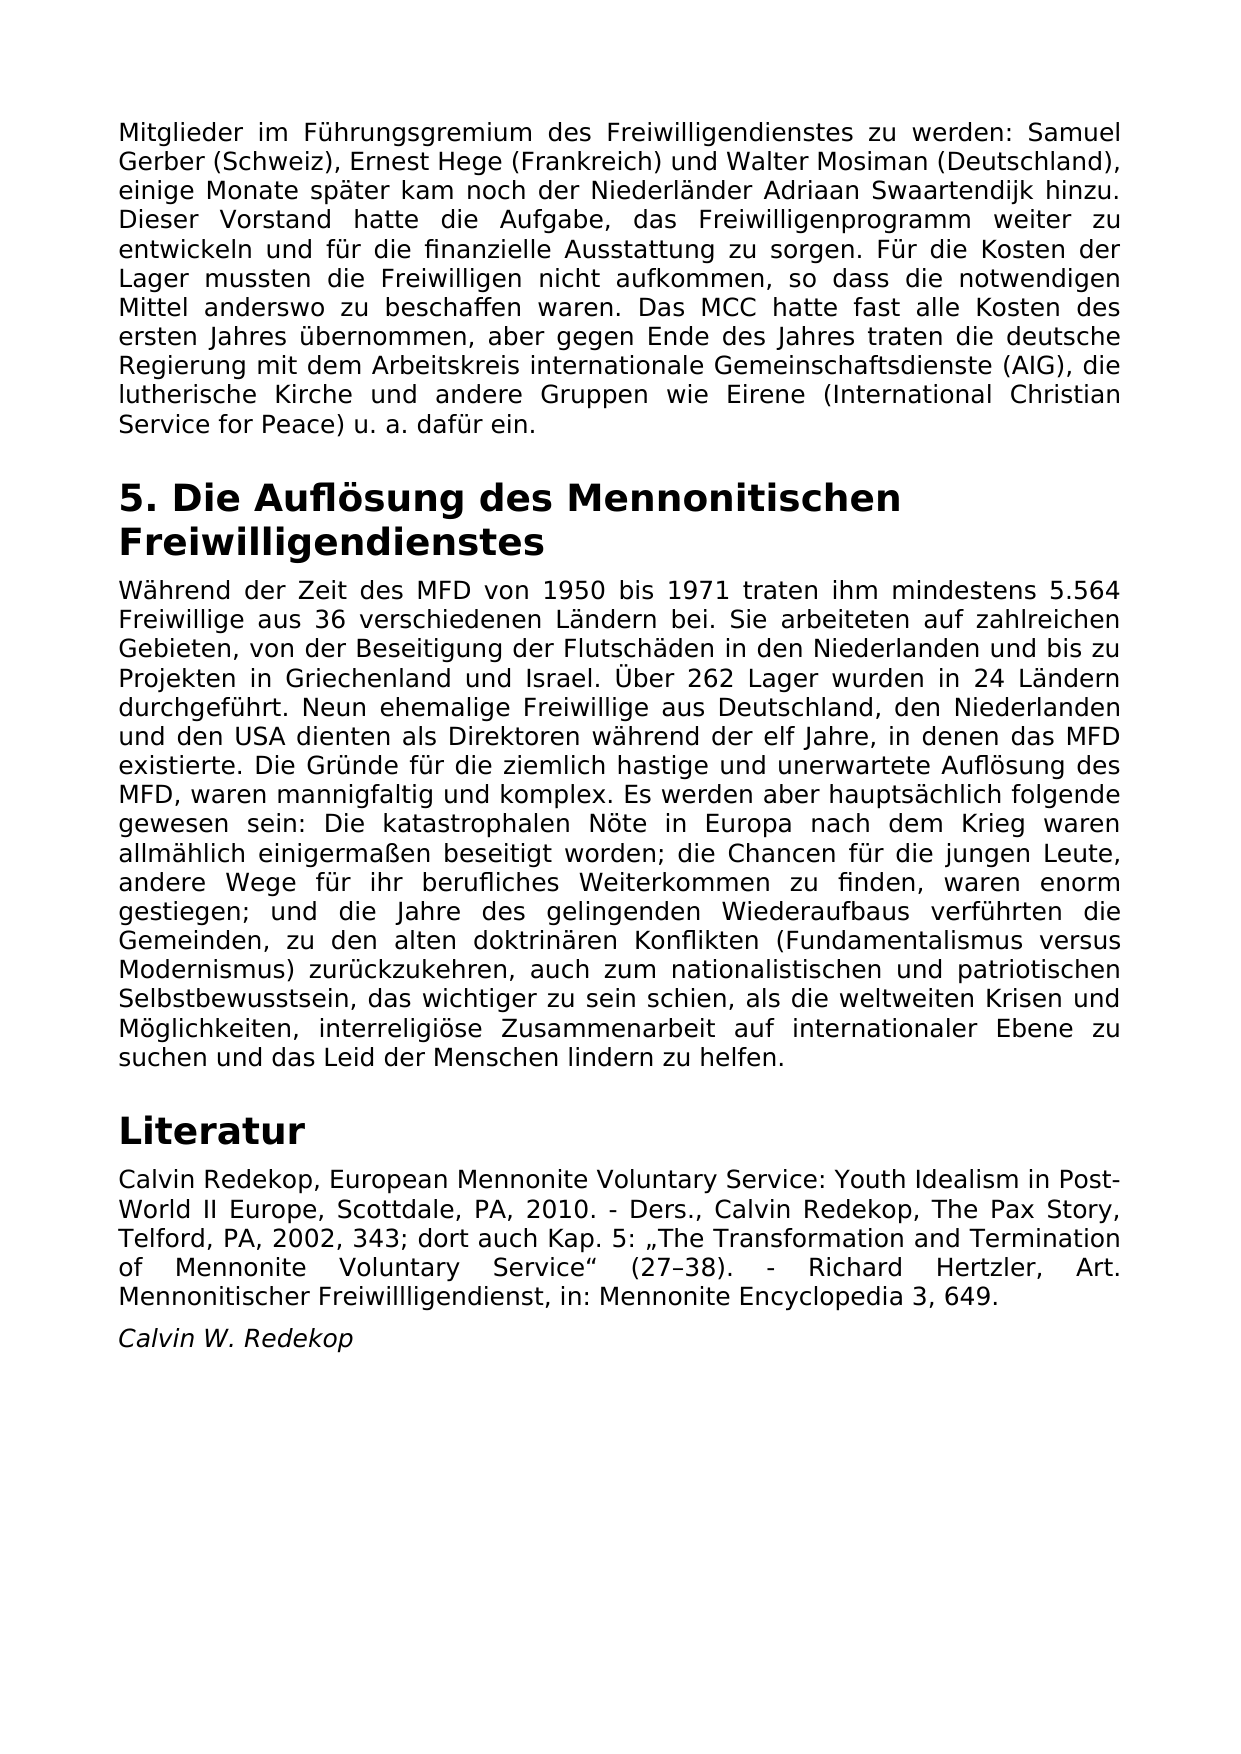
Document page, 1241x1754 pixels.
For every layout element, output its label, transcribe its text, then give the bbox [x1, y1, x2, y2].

text Calvin Redekop, European Mennonite Voluntary Service: Youth Idealism in Post-World II Europe, Scottdale, PA, 2010. - Ders., Calvin Redekop, The Pax Story, Telford, PA, 2002, 343; dort auch Kap. 5: „The Transformation and Termination of Mennonite Voluntary Service“ (27–38). - Richard Hertzler, Art. Mennonitischer Freiwillligendienst, in: Mennonite Encyclopedia 3, 649. [118, 1166, 1122, 1312]
text Calvin W. Redekop [118, 1324, 1122, 1353]
text Während der Zeit des MFD von 1950 bis 1971 traten ihm mindestens 5.564 Freiwillige aus 36 verschiedenen Ländern bei. Sie arbeiteten auf zahlreichen Gebieten, von der Beseitigung der Flutschäden in den Niederlanden und bis zu Projekten in Griechenland und Israel. Über 262 Lager wurden in 24 Ländern durchgeführt. Neun ehemalige Freiwillige aus Deutschland, den Niederlanden und den USA dienten als Direktoren während der elf Jahre, in denen das MFD existierte. Die Gründe für die ziemlich hastige und unerwartete Auflösung des MFD, waren mannigfaltig und komplex. Es werden aber hauptsächlich folgende gewesen sein: Die katastrophalen Nöte in Europa nach dem Krieg waren allmählich einigermaßen beseitigt worden; die Chancen für die jungen Leute, andere Wege für ihr berufliches Weiterkommen zu finden, waren enorm gestiegen; und die Jahre des gelingenden Wiederaufbaus verführten die Gemeinden, zu den alten doktrinären Konflikten (Fundamentalismus versus Modernismus) zurückzukehren, auch zum nationalistischen und patriotischen Selbstbewusstsein, das wichtiger zu sein schien, als die weltweiten Krisen und Möglichkeiten, interreligiöse Zusammenarbeit auf internationaler Ebene zu suchen und das Leid der Menschen lindern zu helfen. [118, 576, 1122, 1072]
subtitle 5. Die Auflösung des Mennonitischen Freiwilligendienstes [118, 476, 1122, 564]
text Mitglieder im Führungsgremium des Freiwilligendienstes zu werden: Samuel Gerber (Schweiz), Ernest Hege (Frankreich) und Walter Mosiman (Deutschland), einige Monate später kam noch der Niederländer Adriaan Swaartendijk hinzu. Dieser Vorstand hatte die Aufgabe, das Freiwilligenprogramm weiter zu entwickeln und für die finanzielle Ausstattung zu sorgen. Für die Kosten der Lager mussten die Freiwilligen nicht aufkommen, so dass die notwendigen Mittel anderswo zu beschaffen waren. Das MCC hatte fast alle Kosten des ersten Jahres übernommen, aber gegen Ende des Jahres traten die deutsche Regierung mit dem Arbeitskreis internationale Gemeinschaftsdienste (AIG), die lutherische Kirche und andere Gruppen wie Eirene (International Christian Service for Peace) u. a. dafür ein. [118, 118, 1122, 439]
subtitle Literatur [118, 1109, 1122, 1153]
